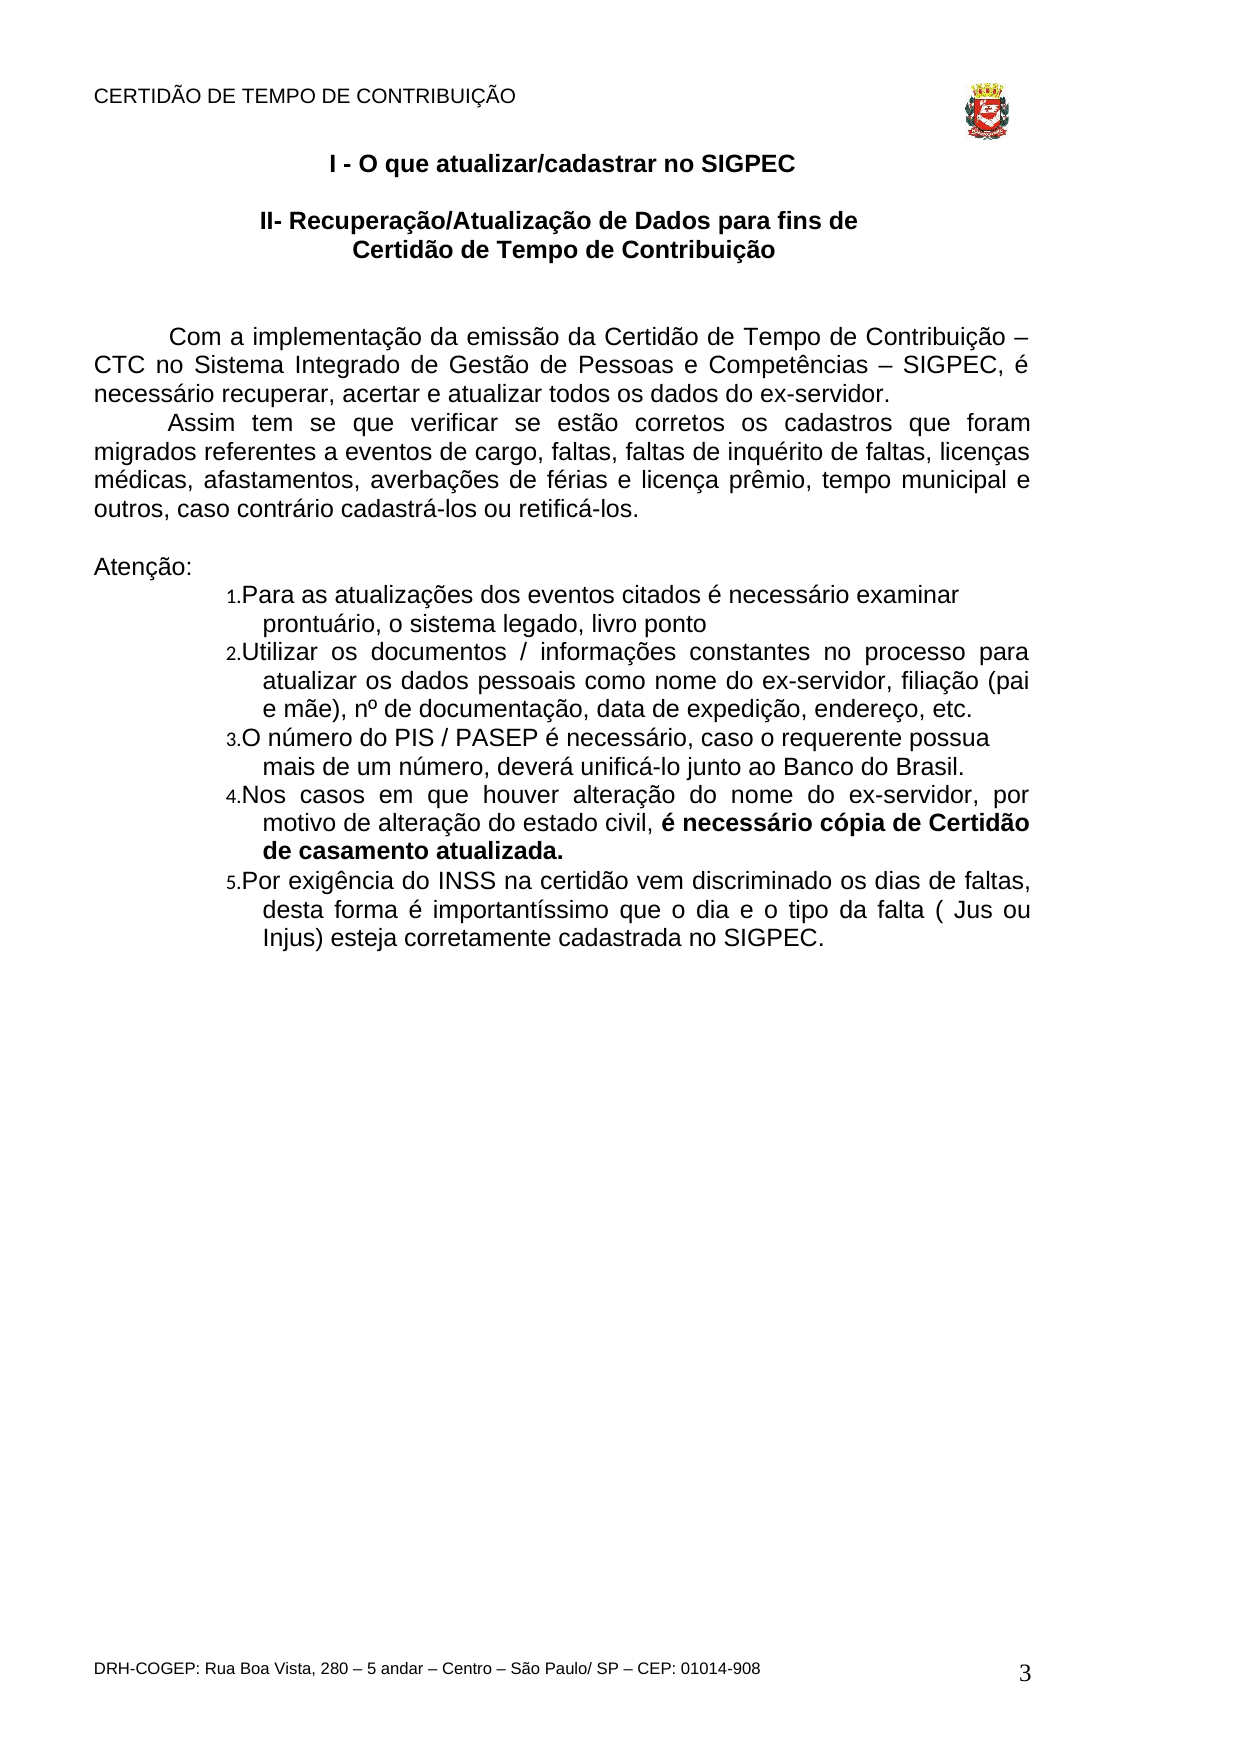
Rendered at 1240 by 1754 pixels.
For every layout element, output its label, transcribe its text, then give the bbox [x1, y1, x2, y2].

list Nos casos em que houver alteração do nome do ex-servidor, por motivo de alteração do estado civil, é necessário cópia de Certidão de casamento atualizada. [226, 781, 1030, 865]
text CERTIDÃO DE TEMPO DE CONTRIBUIÇÃO [94, 83, 965, 107]
table_cell [94, 1678, 889, 1687]
text Atenção: [94, 551, 1089, 580]
list - Recuperação/Atualização de Dados para fins de Certidão de Tempo de Contribuição [259, 208, 864, 263]
table_header DRH-COGEP: Rua Boa Vista, 280 – 5 andar – Centro – São Paulo/ SP – CEP: 01014-908 [94, 1659, 889, 1678]
text Assim tem se que verificar se estão corretos os cadastros que foram migrados referentes a eventos de cargo, faltas, faltas de inquérito de faltas, licenças médicas, afastamentos, averbações de férias e licença prêmio, tempo municipal e outros, caso contrário cadastrá-los ou retificá-los. [94, 408, 1032, 523]
list Para as atualizações dos eventos citados é necessário examinar prontuário, o sistema legado, livro ponto [226, 581, 1030, 637]
text Com a implementação da emissão da Certidão de Tempo de Contribuição – CTC no Sistema Integrado de Gestão de Pessoas e Competências – SIGPEC, é necessário recuperar, acertar e atualizar todos os dados do ex-servidor. [94, 323, 1030, 407]
list O número do PIS / PASEP é necessário, caso o requerente possua mais de um número, deverá unificá-lo junto ao Banco do Brasil. [226, 724, 1030, 780]
list Utilizar os documentos / informações constantes no processo para atualizar os dados pessoais como nome do ex-servidor, filiação (pai e mãe), nº de documentação, data de expedição, endereço, etc. [226, 638, 1030, 723]
table_header 3 [890, 1659, 1031, 1687]
text [1009, 83, 1089, 107]
text I - O que atualizar/cadastrar no SIGPEC [329, 149, 1089, 178]
list Por exigência do INSS na certidão vem discriminado os dias de faltas, desta forma é importantíssimo que o dia e o tipo da falta ( Jus ou Injus) esteja corretamente cadastrada no SIGPEC. [226, 867, 1032, 952]
